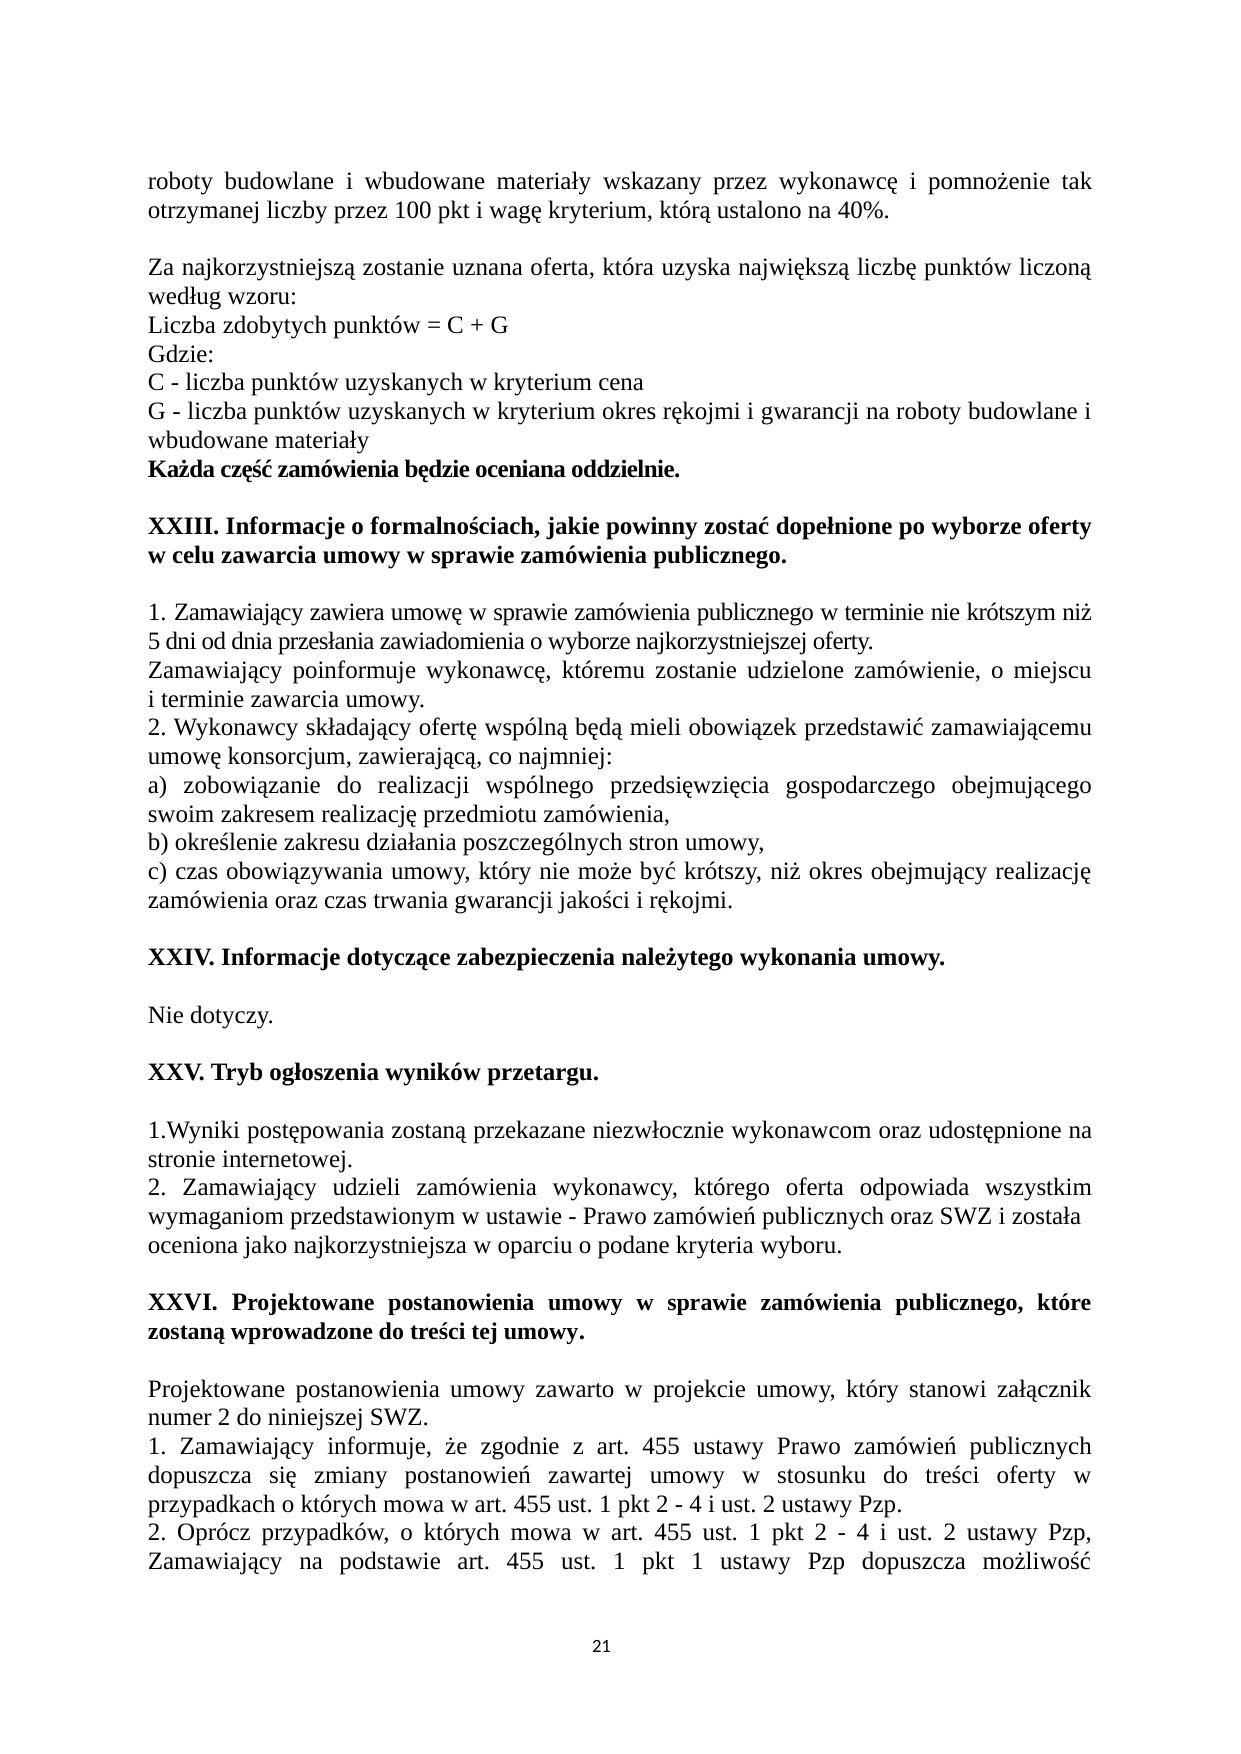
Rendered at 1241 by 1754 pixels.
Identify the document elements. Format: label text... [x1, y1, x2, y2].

text roboty budowlane i wbudowane materiały wskazany przez wykonawcę i pomnożenie tak otrzymanej liczby przez 100 pkt i wagę kryterium, którą ustalono na 40%. [148, 166, 1093, 224]
text 1.Wyniki postępowania zostaną przekazane niezwłocznie wykonawcom oraz udostępnione na stronie internetowej. [148, 1115, 1093, 1172]
text Liczba zdobytych punktów = C + G [148, 310, 1093, 339]
text 1. Zamawiający informuje, że zgodnie z art. 455 ustawy Prawo zamówień publicznych dopuszcza się zmiany postanowień zawartej umowy w stosunku do treści oferty w przypadkach o których mowa w art. 455 ust. 1 pkt 2 - 4 i ust. 2 ustawy Pzp. [148, 1431, 1093, 1517]
text 1. Zamawiający zawiera umowę w sprawie zamówienia publicznego w terminie nie krótszym niż 5 dni od dnia przesłania zawiadomienia o wyborze najkorzystniejszej oferty. [148, 597, 1093, 655]
text Projektowane postanowienia umowy zawarto w projekcie umowy, który stanowi załącznik numer 2 do niniejszej SWZ. [148, 1374, 1093, 1431]
text 2. Wykonawcy składający ofertę wspólną będą mieli obowiązek przedstawić zamawiającemu umowę konsorcjum, zawierającą, co najmniej: [148, 712, 1093, 770]
text G - liczba punktów uzyskanych w kryterium okres rękojmi i gwarancji na roboty budowlane i wbudowane materiały [148, 396, 1093, 454]
text Za najkorzystniejszą zostanie uznana oferta, która uzyska największą liczbę punktów liczoną według wzoru: [148, 252, 1093, 310]
text XXIII. Informacje o formalnościach, jakie powinny zostać dopełnione po wyborze oferty w celu zawarcia umowy w sprawie zamówienia publicznego. [148, 511, 1093, 569]
text XXV. Tryb ogłoszenia wyników przetargu. [148, 1057, 1093, 1086]
text Gdzie: [148, 339, 1093, 367]
text Zamawiający poinformuje wykonawcę, któremu zostanie udzielone zamówienie, o miejscu i terminie zawarcia umowy. [148, 655, 1093, 712]
text oceniona jako najkorzystniejsza w oparciu o podane kryteria wyboru. [148, 1230, 1093, 1259]
text 2. Zamawiający udzieli zamówienia wykonawcy, którego oferta odpowiada wszystkim wymaganiom przedstawionym w ustawie - Prawo zamówień publicznych oraz SWZ i została [148, 1172, 1093, 1230]
text b) określenie zakresu działania poszczególnych stron umowy, [148, 827, 1093, 856]
text 2. Oprócz przypadków, o których mowa w art. 455 ust. 1 pkt 2 - 4 i ust. 2 ustawy Pzp, Zamawiający na podstawie art. 455 ust. 1 pkt 1 ustawy Pzp dopuszcza możliwość [148, 1517, 1093, 1575]
text Każda część zamówienia będzie oceniana oddzielnie. [148, 454, 1093, 482]
text c) czas obowiązywania umowy, który nie może być krótszy, niż okres obejmujący realizację zamówienia oraz czas trwania gwarancji jakości i rękojmi. [148, 856, 1093, 914]
text C - liczba punktów uzyskanych w kryterium cena [148, 367, 1093, 396]
text XXIV. Informacje dotyczące zabezpieczenia należytego wykonania umowy. [148, 942, 1093, 971]
text XXVI. Projektowane postanowienia umowy w sprawie zamówienia publicznego, które zostaną wprowadzone do treści tej umowy. [148, 1287, 1093, 1345]
text Nie dotyczy. [148, 1000, 1093, 1029]
text a) zobowiązanie do realizacji wspólnego przedsięwzięcia gospodarczego obejmującego swoim zakresem realizację przedmiotu zamówienia, [148, 770, 1093, 827]
